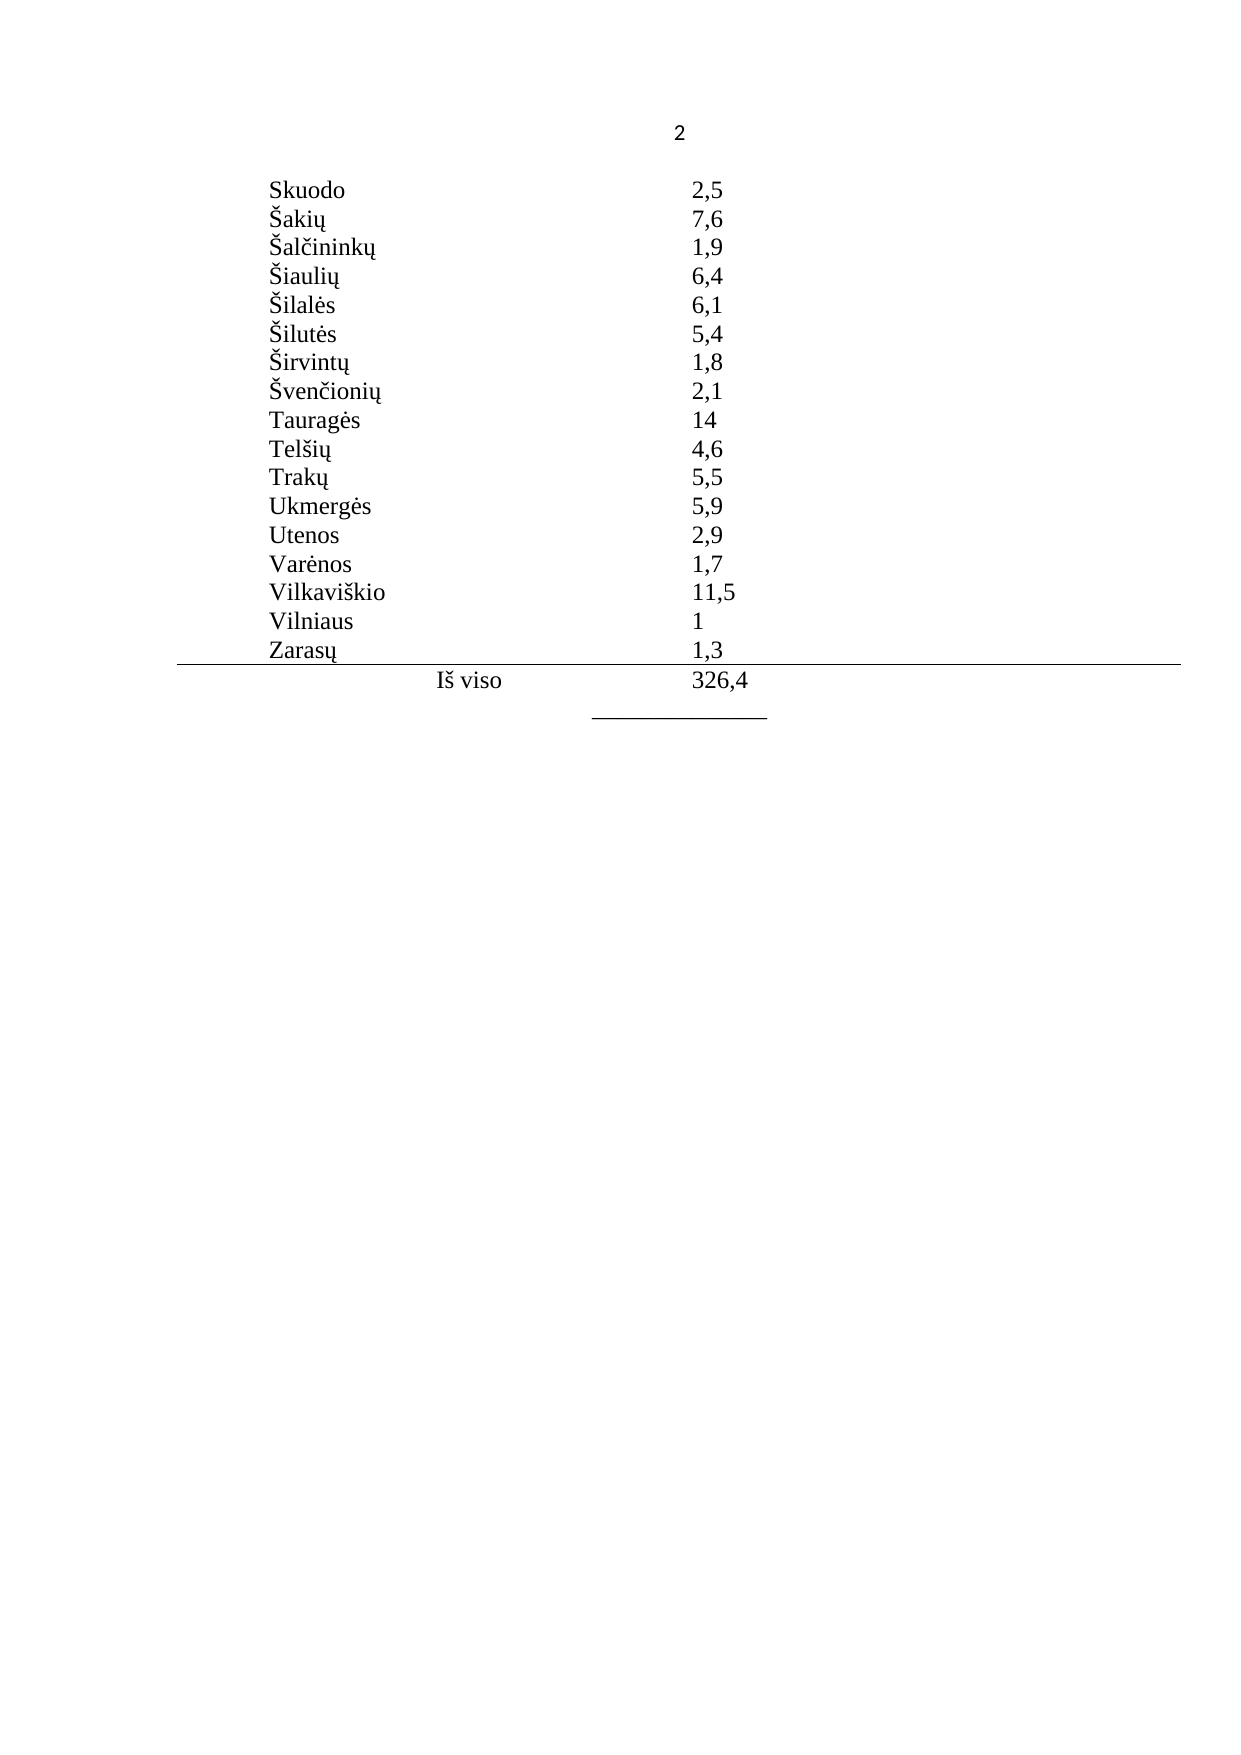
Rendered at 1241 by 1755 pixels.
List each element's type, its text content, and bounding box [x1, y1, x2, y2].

table_cell Trakų [177, 463, 680, 491]
table_cell Šilutės [177, 319, 680, 347]
table_cell 2,9 [680, 520, 1181, 549]
table_cell Šakių [177, 204, 680, 232]
table_cell 11,5 [680, 578, 1181, 606]
table_cell 7,6 [680, 204, 1181, 232]
table_cell Zarasų [177, 635, 680, 664]
table_cell 14 [680, 405, 1181, 434]
table_cell 2,1 [680, 376, 1181, 405]
table_cell 1 [680, 606, 1181, 635]
table_cell 326,4 [680, 665, 1181, 693]
table_cell Iš viso [177, 665, 680, 693]
table_cell 5,4 [680, 319, 1181, 347]
table_cell Šilalės [177, 290, 680, 319]
table_cell 6,4 [680, 261, 1181, 290]
table_cell 2,5 [680, 175, 1181, 204]
table_cell Vilkaviškio [177, 578, 680, 606]
table_cell Šiaulių [177, 261, 680, 290]
table_cell 1,9 [680, 233, 1181, 261]
table_cell 1,8 [680, 348, 1181, 376]
table_cell 4,6 [680, 434, 1181, 462]
table_cell Vilniaus [177, 606, 680, 635]
table_cell Varėnos [177, 549, 680, 577]
table_cell 1,7 [680, 549, 1181, 577]
table_cell 1,3 [680, 635, 1181, 664]
table_cell 5,5 [680, 463, 1181, 491]
table_cell 5,9 [680, 491, 1181, 520]
table_cell Telšių [177, 434, 680, 462]
table_cell Širvintų [177, 348, 680, 376]
table_cell Ukmergės [177, 491, 680, 520]
table_cell Tauragės [177, 405, 680, 434]
table_cell Skuodo [177, 175, 680, 204]
text ______________ [177, 693, 1181, 722]
table_cell Švenčionių [177, 376, 680, 405]
table_cell Šalčininkų [177, 233, 680, 261]
table_cell Utenos [177, 520, 680, 549]
table_cell 6,1 [680, 290, 1181, 319]
